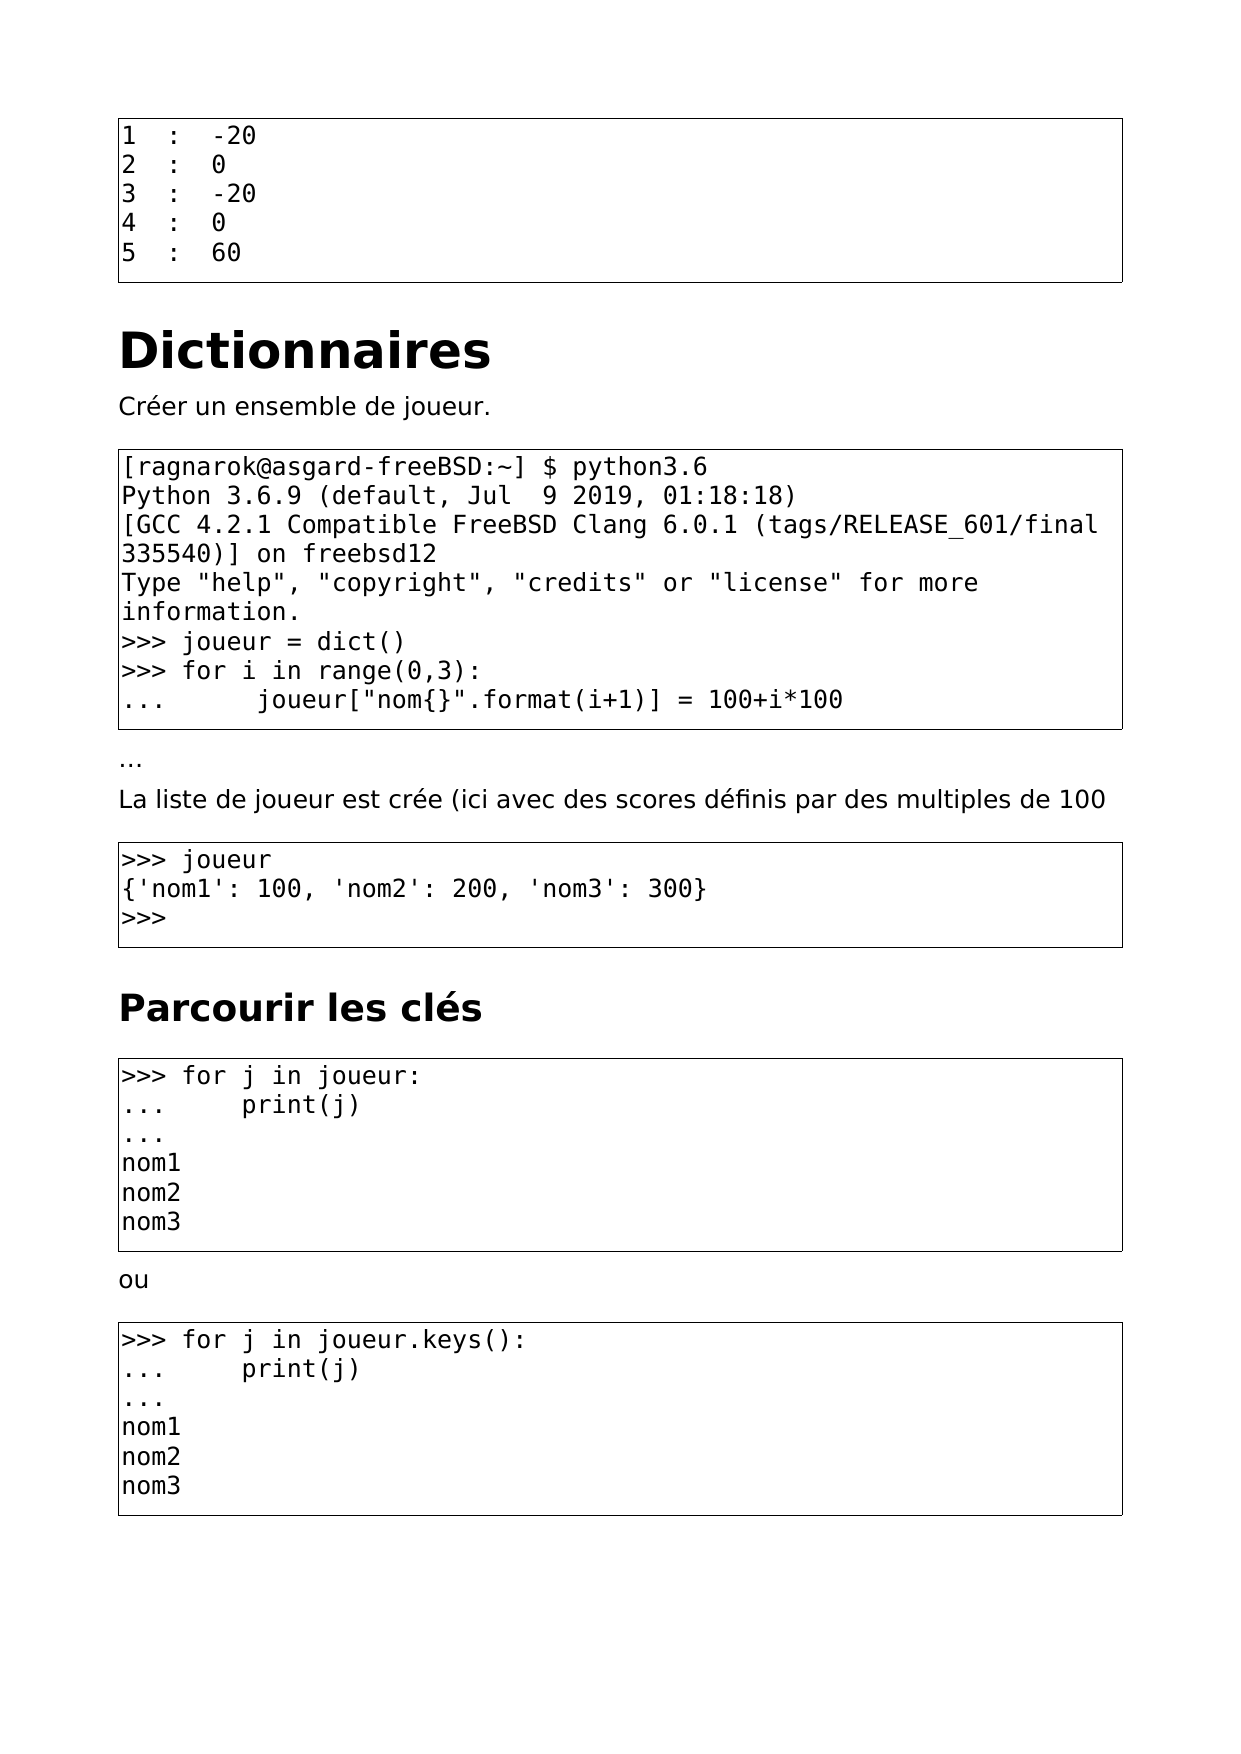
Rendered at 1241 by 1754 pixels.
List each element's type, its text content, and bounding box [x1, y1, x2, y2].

text Créer un ensemble de joueur. [118, 392, 1122, 421]
table_header >>> for j in joueur: ... print(j) ... nom1 nom2 nom3 [119, 1059, 1122, 1251]
table_header 1 : -20 2 : 0 3 : -20 4 : 0 5 : 60 [119, 119, 1122, 282]
table_header >>> for j in joueur.keys(): ... print(j) ... nom1 nom2 nom3 [119, 1323, 1122, 1515]
text … [118, 744, 1122, 773]
subtitle Dictionnaires [118, 322, 1122, 380]
table_header >>> joueur {'nom1': 100, 'nom2': 200, 'nom3': 300} >>> [119, 843, 1122, 947]
text ou [118, 1266, 1122, 1295]
text La liste de joueur est crée (ici avec des scores définis par des multiples de 100 [118, 786, 1122, 815]
subtitle Parcourir les clés [118, 987, 1122, 1031]
table_header [ragnarok@asgard-freeBSD:~] $ python3.6 Python 3.6.9 (default, Jul 9 2019, 01:18:18) [GCC 4.2.1 Compatible FreeBSD Clang 6.0.1 (tags/RELEASE_601/final 335540)] on freebsd12 Type "help", "copyright", "credits" or "license" for more information. >>> joueur = dict() >>> for i in range(0,3): ... joueur["nom{}".format(i+1)] = 100+i*100 [119, 450, 1122, 729]
